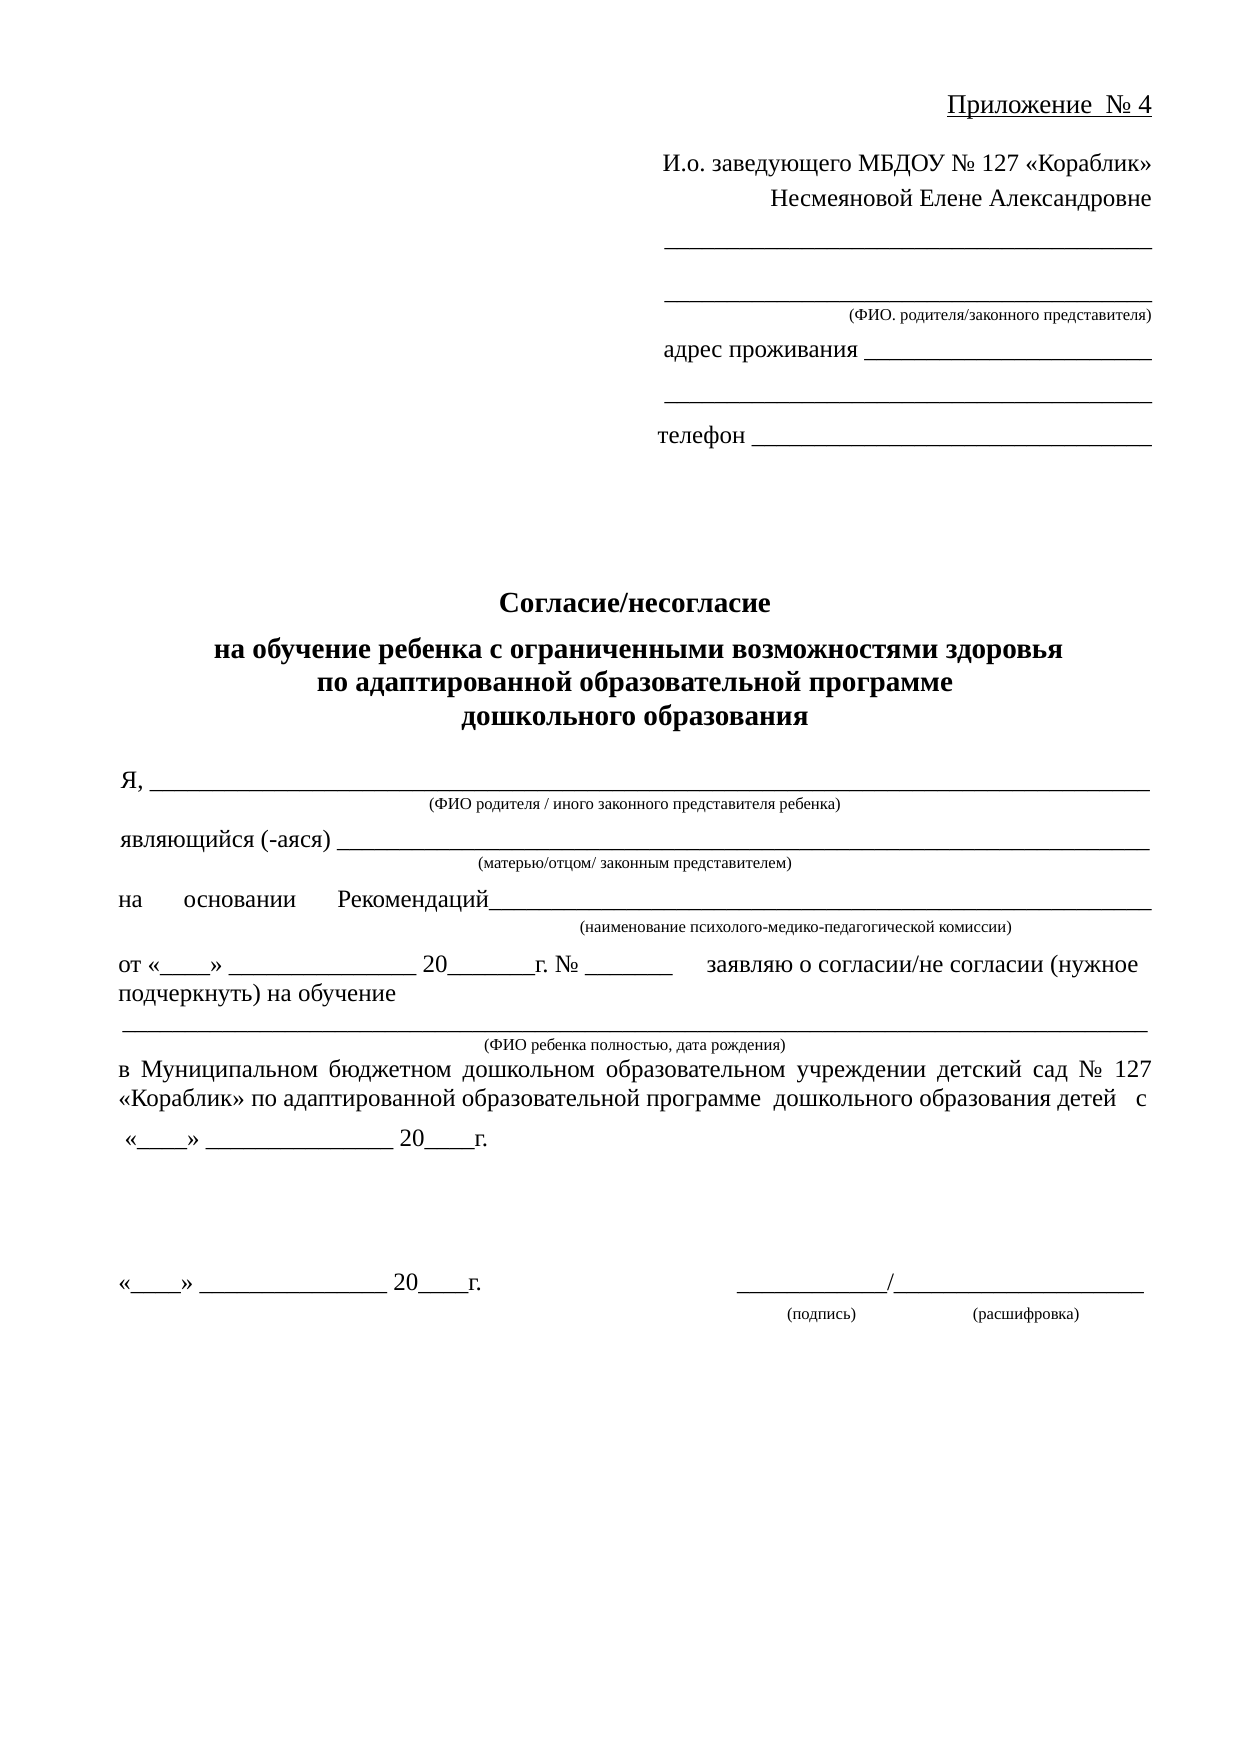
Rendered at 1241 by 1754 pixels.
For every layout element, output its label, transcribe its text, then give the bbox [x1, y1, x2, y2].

text _______________________________________ [605, 276, 1152, 305]
text __________________________________________________________________________________ (ФИО ребенка полностью, дата рождения) [118, 1006, 1152, 1054]
text (ФИО. родителя/законного представителя) [118, 305, 1152, 324]
text на обучение ребенка с ограниченными возможностями здоровья [118, 631, 1152, 664]
text «____» _______________ 20____г. [118, 1123, 1152, 1152]
text И.о. заведующего МБДОУ № 127 «Кораблик» [484, 148, 1152, 177]
text являющийся (-аяся) _________________________________________________________________ (матерью/отцом/ законным представителем) [118, 824, 1152, 872]
text Несмеяновой Елене Александровне [484, 183, 1152, 212]
text от «____» _______________ 20_______г. № _______ заявляю о согласии/не согласии (нужное подчеркнуть) на обучение [118, 949, 1152, 1006]
text Приложение № 4 [605, 88, 1152, 120]
text дошкольного образования [118, 698, 1152, 731]
text Согласие/несогласие [118, 585, 1152, 619]
text на основании Рекомендаций_____________________________________________________ (наименование психолого-медико-педагогической комиссии) [118, 884, 1152, 937]
text Я, ________________________________________________________________________________ (ФИО родителя / иного законного представителя ребенка) [118, 765, 1152, 813]
text «____» _______________ 20____г. ____________/____________________ (подпись) (расшифровка) [118, 1267, 1152, 1325]
text телефон ________________________________ [605, 420, 1152, 492]
text в Муниципальном бюджетном дошкольном образовательном учреждении детский сад № 127 «Кораблик» по адаптированной образовательной программе дошкольного образования детей с [118, 1054, 1152, 1112]
text _______________________________________ [605, 223, 1152, 252]
text адрес проживания _______________________ [605, 334, 1152, 362]
text _______________________________________ [605, 377, 1152, 406]
text по адаптированной образовательной программе [118, 664, 1152, 698]
